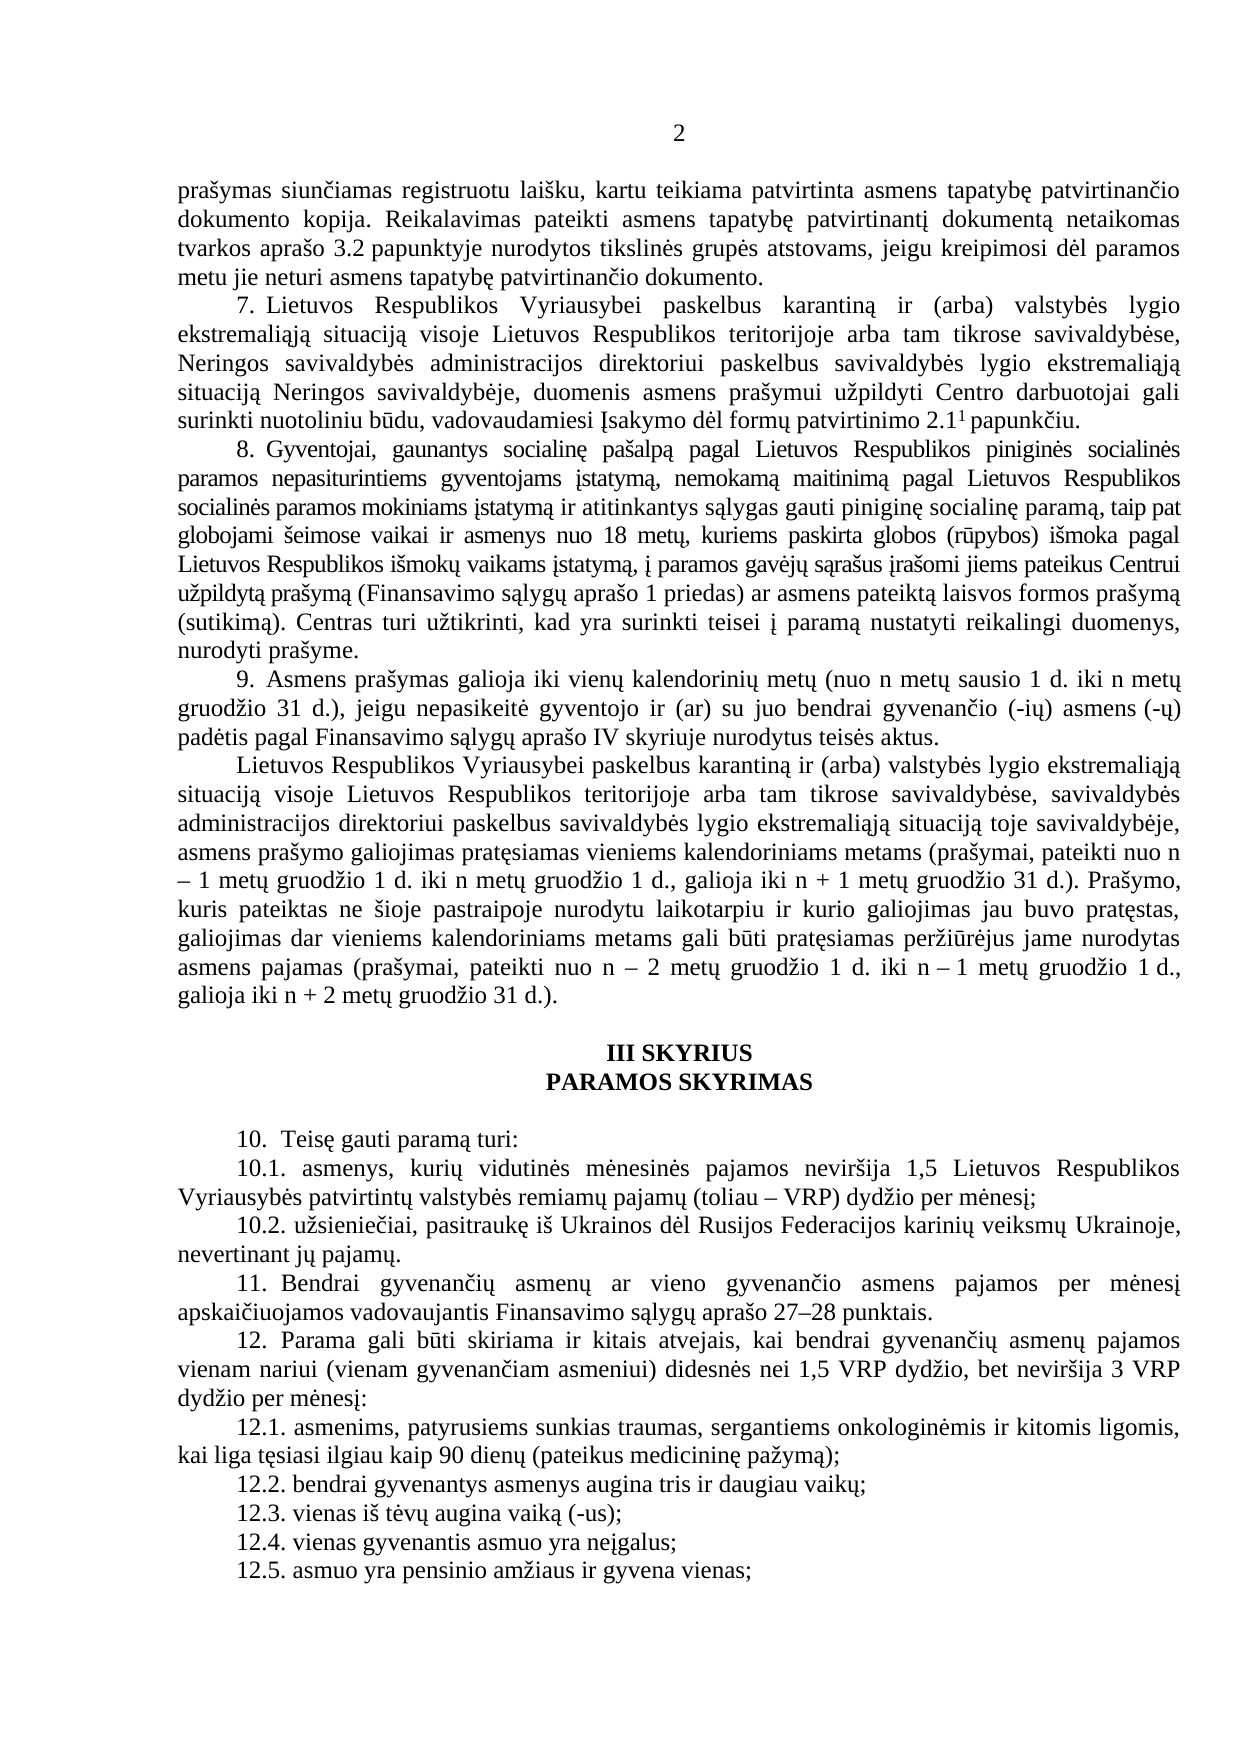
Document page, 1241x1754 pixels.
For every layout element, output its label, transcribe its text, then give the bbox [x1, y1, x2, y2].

text 9. Asmens prašymas galioja iki vienų kalendorinių metų (nuo n metų sausio 1 d. iki n metų gruodžio 31 d.), jeigu nepasikeitė gyventojo ir (ar) su juo bendrai gyvenančio (-ių) asmens (‑ų) padėtis pagal Finansavimo sąlygų aprašo IV skyriuje nurodytus teisės aktus. [177, 664, 1181, 751]
text 12.5. asmuo yra pensinio amžiaus ir gyvena vienas; [177, 1556, 1181, 1584]
text 12.1. asmenims, patyrusiems sunkias traumas, sergantiems onkologinėmis ir kitomis ligomis, kai liga tęsiasi ilgiau kaip 90 dienų (pateikus medicininę pažymą); [177, 1412, 1181, 1469]
text III SKYRIUS [177, 1038, 1181, 1067]
text 10.2. užsieniečiai, pasitraukę iš Ukrainos dėl Rusijos Federacijos karinių veiksmų Ukrainoje, nevertinant jų pajamų. [177, 1211, 1181, 1268]
text 10.1. asmenys, kurių vidutinės mėnesinės pajamos neviršija 1,5 Lietuvos Respublikos Vyriausybės patvirtintų valstybės remiamų pajamų (toliau – VRP) dydžio per mėnesį; [177, 1153, 1181, 1211]
text 12.4. vienas gyvenantis asmuo yra neįgalus; [177, 1527, 1181, 1556]
text 8. Gyventojai, gaunantys socialinę pašalpą pagal Lietuvos Respublikos piniginės socialinės paramos nepasiturintiems gyventojams įstatymą, nemokamą maitinimą pagal Lietuvos Respublikos socialinės paramos mokiniams įstatymą ir atitinkantys sąlygas gauti piniginę socialinę paramą, taip pat globojami šeimose vaikai ir asmenys nuo 18 metų, kuriems paskirta globos (rūpybos) išmoka pagal Lietuvos Respublikos išmokų vaikams įstatymą, į paramos gavėjų sąrašus įrašomi jiems pateikus Centrui užpildytą prašymą (Finansavimo sąlygų aprašo 1 priedas) ar asmens pateiktą laisvos formos prašymą (sutikimą). Centras turi užtikrinti, kad yra surinkti teisei į paramą nustatyti reikalingi duomenys, nurodyti prašyme. [177, 434, 1181, 664]
text 10. Teisę gauti paramą turi: [177, 1124, 1181, 1153]
text PARAMOS SKYRIMAS [177, 1067, 1181, 1096]
text 11. Bendrai gyvenančių asmenų ar vieno gyvenančio asmens pajamos per mėnesį apskaičiuojamos vadovaujantis Finansavimo sąlygų aprašo 27–28 punktais. [177, 1268, 1181, 1326]
text 12.3. vienas iš tėvų augina vaiką (-us); [177, 1498, 1181, 1527]
text prašymas siunčiamas registruotu laišku, kartu teikiama patvirtinta asmens tapatybę patvirtinančio dokumento kopija. Reikalavimas pateikti asmens tapatybę patvirtinantį dokumentą netaikomas tvarkos aprašo 3.2 papunktyje nurodytos tikslinės grupės atstovams, jeigu kreipimosi dėl paramos metu jie neturi asmens tapatybę patvirtinančio dokumento. [177, 176, 1181, 291]
text 12.2. bendrai gyvenantys asmenys augina tris ir daugiau vaikų; [177, 1469, 1181, 1498]
text 12. Parama gali būti skiriama ir kitais atvejais, kai bendrai gyvenančių asmenų pajamos vienam nariui (vienam gyvenančiam asmeniui) didesnės nei 1,5 VRP dydžio, bet neviršija 3 VRP dydžio per mėnesį: [177, 1326, 1181, 1412]
text Lietuvos Respublikos Vyriausybei paskelbus karantiną ir (arba) valstybės lygio ekstremaliąją situaciją visoje Lietuvos Respublikos teritorijoje arba tam tikrose savivaldybėse, savivaldybės administracijos direktoriui paskelbus savivaldybės lygio ekstremaliąją situaciją toje savivaldybėje, asmens prašymo galiojimas pratęsiamas vieniems kalendoriniams metams (prašymai, pateikti nuo n – 1 metų gruodžio 1 d. iki n metų gruodžio 1 d., galioja iki n + 1 metų gruodžio 31 d.). Prašymo, kuris pateiktas ne šioje pastraipoje nurodytu laikotarpiu ir kurio galiojimas jau buvo pratęstas, galiojimas dar vieniems kalendoriniams metams gali būti pratęsiamas peržiūrėjus jame nurodytas asmens pajamas (prašymai, pateikti nuo n – 2 metų gruodžio 1 d. iki n – 1 metų gruodžio 1 d., galioja iki n + 2 metų gruodžio 31 d.). [177, 751, 1181, 1009]
text 7. Lietuvos Respublikos Vyriausybei paskelbus karantiną ir (arba) valstybės lygio ekstremaliąją situaciją visoje Lietuvos Respublikos teritorijoje arba tam tikrose savivaldybėse, Neringos savivaldybės administracijos direktoriui paskelbus savivaldybės lygio ekstremaliąją situaciją Neringos savivaldybėje, duomenis asmens prašymui užpildyti Centro darbuotojai gali surinkti nuotoliniu būdu, vadovaudamiesi Įsakymo dėl formų patvirtinimo 2.11 papunkčiu. [177, 291, 1181, 434]
